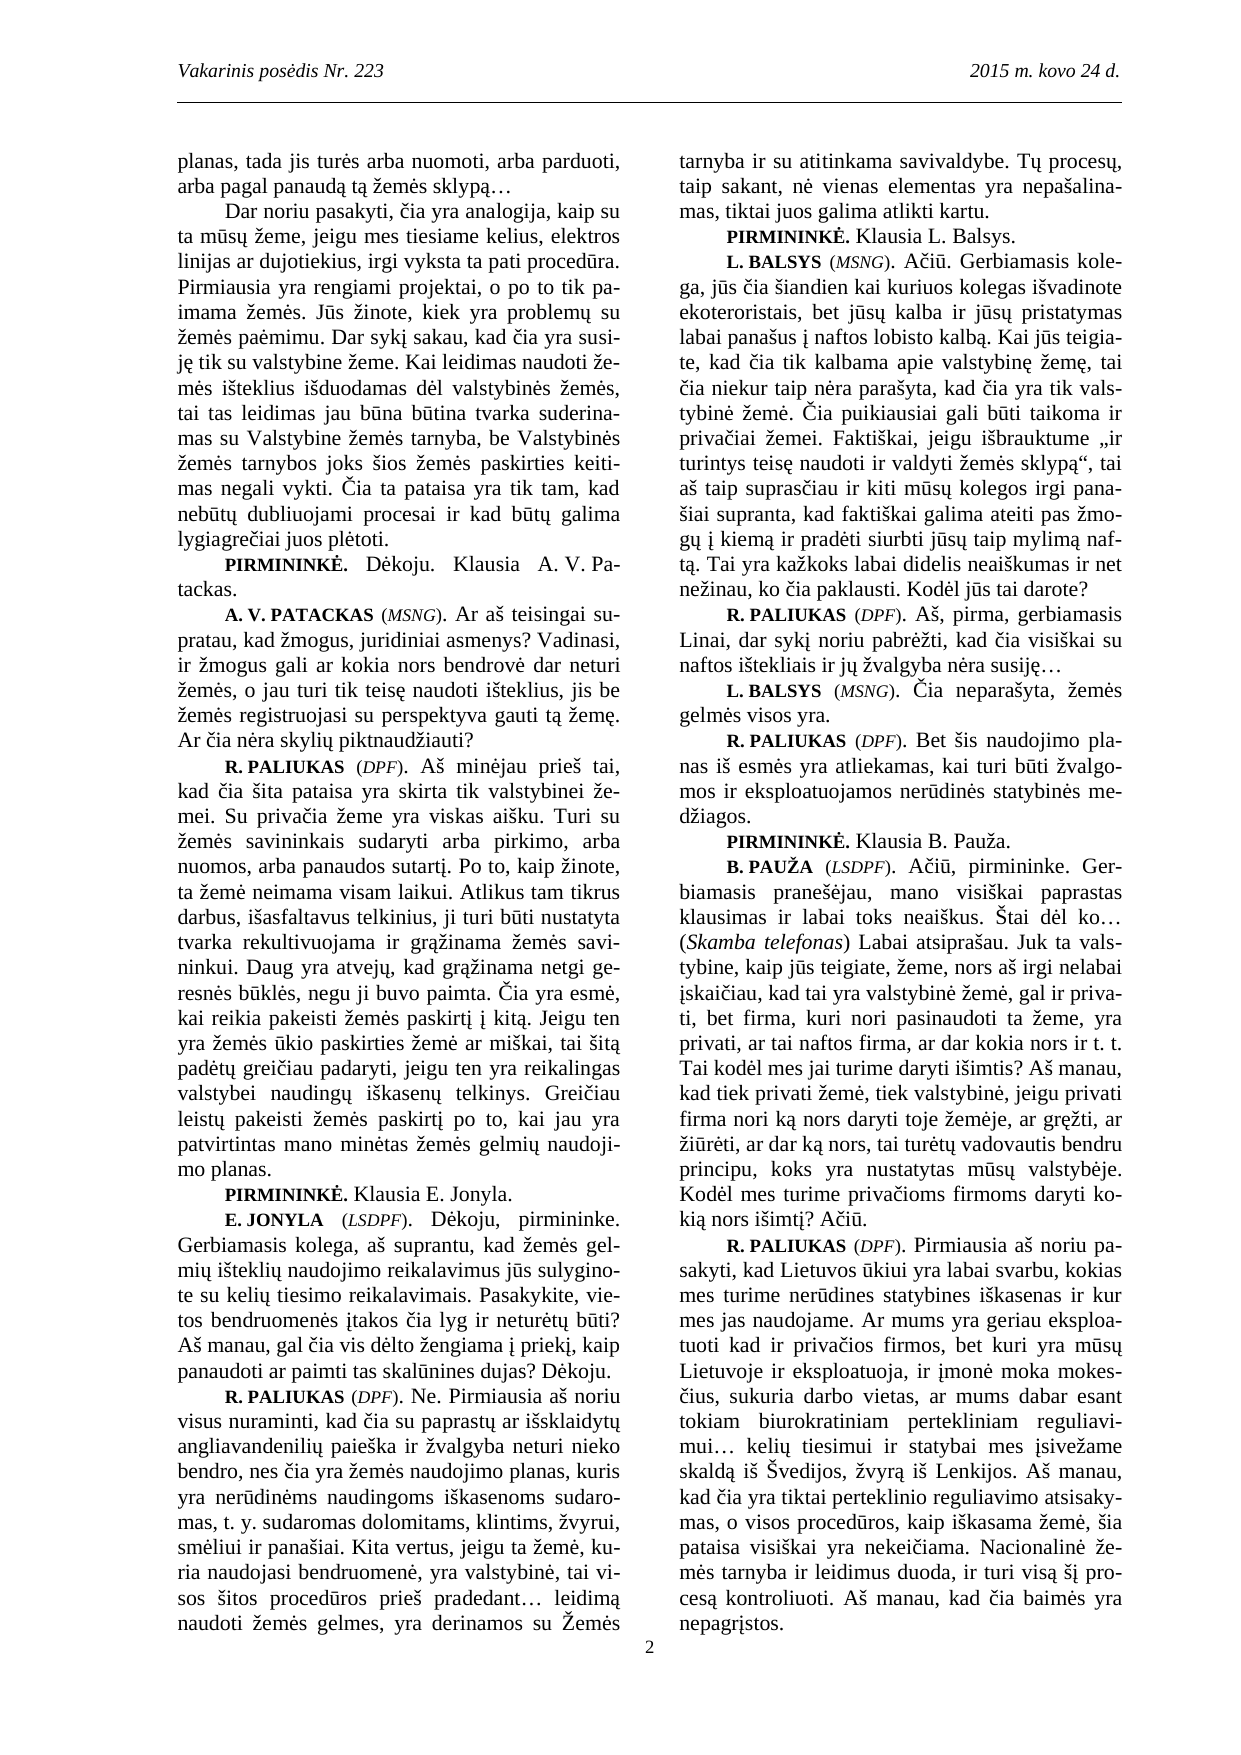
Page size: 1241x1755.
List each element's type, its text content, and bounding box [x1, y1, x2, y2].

text pla­nas, ta­da jis tu­rės ar­ba nuo­mo­ti, ar­ba par­duo­ti, ar­ba pa­gal pa­nau­dą tą že­mės skly­pą… [177, 148, 620, 198]
text PIRMININKĖ. Dė­ko­ju. Klau­sia A. V. Pa­tackas. [177, 551, 620, 601]
text L. BALSYS (MSNG). Čia ne­pa­ra­šy­ta, že­mės gel­mės vi­sos yra. [679, 677, 1122, 727]
text R. PALIUKAS (DPF). Ne. Pir­miau­sia aš no­riu vi­sus nu­ra­min­ti, kad čia su pa­pras­tų ar iš­sklai­dy­tų an­glia­van­de­ni­lių pa­ieš­ka ir žval­gy­ba ne­tu­ri nie­ko ben­dro, nes čia yra že­mės nau­do­ji­mo pla­nas, ku­ris yra ne­rū­di­nėms nau­din­goms iš­ka­se­noms su­da­ro­mas, t. y. su­da­ro­mas do­lo­mi­tams, klin­tims, žvy­rui, smė­liui ir pa­na­šiai. Ki­ta ver­tus, jei­gu ta že­mė, ku­ria nau­do­ja­si ben­druo­me­nė, yra vals­ty­bi­nė, tai vi­sos ši­tos pro­ce­dū­ros prieš pra­de­dant… lei­di­mą nau­do­ti že­mės gel­mes, yra de­ri­na­mos su Že­mės [177, 1383, 620, 1635]
text PIRMININKĖ. Klau­sia E. Jo­ny­la. [177, 1181, 620, 1206]
text A. V. PATACKAS (MSNG). Ar aš tei­sin­gai su­pra­tau, kad žmo­gus, ju­ri­di­niai as­me­nys? Va­di­na­si, ir žmo­gus ga­li ar ko­kia nors ben­dro­vė dar ne­tu­ri že­mės, o jau tu­ri tik tei­sę nau­do­ti iš­tek­lius, jis be že­mės re­gist­ruo­ja­si su per­spek­ty­va gau­ti tą že­mę. Ar čia nė­ra sky­lių pik­tnau­džiau­ti? [177, 601, 620, 753]
text Dar no­riu pa­sa­ky­ti, čia yra ana­lo­gi­ja, kaip su ta mū­sų že­me, jei­gu mes tie­sia­me ke­lius, elek­tros li­ni­jas ar du­jo­tie­kius, ir­gi vyks­ta ta pa­ti pro­ce­dū­ra. Pir­miau­sia yra ren­gia­mi pro­jek­tai, o po to tik pa­ima­ma že­mės. Jūs ži­no­te, kiek yra pro­ble­mų su že­mės pa­ė­mi­mu. Dar sy­kį sa­kau, kad čia yra su­si­ję tik su vals­ty­bi­ne že­me. Kai lei­di­mas nau­do­ti že­mės iš­tek­lius iš­duo­da­mas dėl vals­ty­bi­nės že­mės, tai tas lei­di­mas jau bū­na bū­ti­na tvar­ka su­de­ri­na­mas su Vals­ty­bi­ne že­mės tar­ny­ba, be Vals­ty­bi­nės že­mės tar­ny­bos joks šios že­mės pa­skir­ties kei­ti­mas ne­ga­li vyk­ti. Čia ta pa­tai­sa yra tik tam, kad ne­bū­tų dub­liuo­ja­mi pro­ce­sai ir kad bū­tų ga­li­ma ly­gia­gre­čiai juos plė­to­ti. [177, 198, 620, 551]
text L. BALSYS (MSNG). Ačiū. Ger­bia­ma­sis ko­le­ga, jūs čia šian­dien kai ku­riuos ko­le­gas iš­va­di­no­te eko­te­ro­ris­tais, bet jū­sų kal­ba ir jū­sų pri­sta­ty­mas la­bai pa­na­šus į naf­tos lo­bis­to kal­bą. Kai jūs tei­gia­te, kad čia tik kal­ba­ma apie vals­ty­bi­nę že­mę, tai čia nie­kur taip nė­ra pa­ra­šy­ta, kad čia yra tik vals­ty­bi­nė že­mė. Čia pui­kiau­siai ga­li bū­ti tai­ko­ma ir pri­va­čiai že­mei. Fak­tiš­kai, jei­gu iš­brau­ktume „ir tu­rin­tys tei­sę nau­do­ti ir val­dy­ti že­mės skly­pą“, tai aš taip su­pras­čiau ir ki­ti mū­sų ko­le­gos ir­gi pa­na­šiai su­pran­ta, kad fak­tiš­kai ga­li­ma at­ei­ti pas žmo­gų į kie­mą ir pra­dė­ti siurb­ti jū­sų taip my­li­mą naf­tą. Tai yra kaž­koks la­bai di­de­lis ne­aiš­ku­mas ir net ne­ži­nau, ko čia pa­klaus­ti. Ko­dėl jūs tai da­ro­te? [679, 248, 1122, 601]
text E. JONYLA (LSDPF). Dė­ko­ju, pir­mi­nin­ke. Ger­bia­ma­sis ko­le­ga, aš su­pran­tu, kad že­mės gel­mių iš­tek­lių nau­do­ji­mo rei­ka­la­vi­mus jūs su­ly­gi­no­te su ke­lių tie­si­mo rei­ka­la­vi­mais. Pa­sa­ky­ki­te, vie­tos ben­druo­me­nės įta­kos čia lyg ir ne­tu­rė­tų bū­ti? Aš ma­nau, gal čia vis dėl­to žen­gia­ma į prie­kį, kaip pa­nau­do­ti ar pa­im­ti tas ska­lū­ni­nes du­jas? Dė­ko­ju. [177, 1206, 620, 1383]
text B. PAUŽA (LSDPF). Ačiū, pir­mi­nin­ke. Ger­bia­ma­sis pra­ne­šė­jau, ma­no vi­siš­kai pa­pras­tas klau­si­mas ir la­bai toks ne­aiš­kus. Štai dėl ko… (Skam­ba te­le­fo­nas) La­bai at­si­pra­šau. Juk ta vals­ty­bi­ne, kaip jūs tei­gia­te, že­me, nors aš ir­gi ne­la­bai įskai­čiau, kad tai yra vals­ty­bi­nė že­mė, gal ir pri­va­ti, bet fir­ma, ku­ri no­ri pa­si­nau­do­ti ta že­me, yra pri­va­ti, ar tai naf­tos fir­ma, ar dar ko­kia nors ir t. t. Tai ko­dėl mes jai tu­ri­me da­ry­ti iš­im­tis? Aš ma­nau, kad tiek pri­va­ti že­mė, tiek vals­ty­bi­nė, jei­gu pri­va­ti fir­ma no­ri ką nors da­ry­ti to­je že­mė­je, ar gręž­ti, ar žiū­rė­ti, ar dar ką nors, tai tu­rė­tų va­do­vau­tis ben­dru prin­ci­pu, koks yra nu­sta­ty­tas mū­sų vals­ty­bė­je. Ko­dėl mes tu­ri­me pri­va­čioms fir­moms da­ry­ti ko­kią nors iš­im­tį? Ačiū. [679, 853, 1122, 1232]
text R. PALIUKAS (DPF). Bet šis nau­do­ji­mo pla­nas iš es­mės yra at­lie­ka­mas, kai tu­ri bū­ti žval­go­mos ir eks­plo­a­tuo­ja­mos ne­rū­di­nės sta­ty­bi­nės me­džia­gos. [679, 727, 1122, 828]
text PIRMININKĖ. Klau­sia B. Pau­ža. [679, 828, 1122, 853]
text R. PALIUKAS (DPF). Aš mi­nė­jau prieš tai, kad čia ši­ta pa­tai­sa yra skir­ta tik vals­ty­bi­nei že­mei. Su pri­va­čia že­me yra vis­kas aiš­ku. Tu­ri su že­mės sa­vi­nin­kais su­da­ry­ti ar­ba pir­ki­mo, ar­ba nuo­mos, ar­ba pa­nau­dos su­tar­tį. Po to, kaip ži­no­te, ta že­mė ne­ima­ma vi­sam lai­kui. At­li­kus tam tik­rus dar­bus, iš­as­fal­ta­vus tel­ki­nius, ji tu­ri bū­ti nu­sta­ty­ta tvar­ka re­kul­ti­vuo­ja­ma ir grą­ži­na­ma že­mės sa­vi­nin­kui. Daug yra at­ve­jų, kad grą­ži­na­ma net­gi ge­res­nės būk­lės, ne­gu ji bu­vo pa­im­ta. Čia yra es­mė, kai rei­kia pa­keis­ti že­mės pa­skir­tį į ki­tą. Jei­gu ten yra že­mės ūkio pa­skir­ties že­mė ar miš­kai, tai ši­tą pa­dė­tų grei­čiau pa­da­ry­ti, jei­gu ten yra rei­ka­lin­gas vals­ty­bei nau­din­gų iš­ka­se­nų tel­ki­nys. Grei­čiau leis­tų pa­keis­ti že­mės pa­skir­tį po to, kai jau yra patvir­tin­tas ma­no mi­nė­tas že­mės gel­mių nau­do­ji­mo pla­nas. [177, 753, 620, 1181]
text tar­ny­ba ir su ati­tin­ka­ma sa­vi­val­dy­be. Tų pro­ce­sų, taip sa­kant, nė vie­nas ele­men­tas yra ne­pa­ša­li­na­mas, tik­tai juos ga­li­ma at­lik­ti kar­tu. [679, 148, 1122, 223]
text PIRMININKĖ. Klau­sia L. Bal­sys. [679, 223, 1122, 248]
text R. PALIUKAS (DPF). Pir­miau­sia aš no­riu pa­sa­ky­ti, kad Lie­tu­vos ūkiui yra la­bai svar­bu, ko­kias mes tu­ri­me ne­rū­di­nes sta­ty­bi­nes iš­ka­se­nas ir kur mes jas nau­do­ja­me. Ar mums yra ge­riau eks­plo­a­tuo­ti kad ir pri­va­čios fir­mos, bet ku­ri yra mū­sų Lie­tu­vo­je ir eks­plo­a­tuo­ja, ir įmo­nė mo­ka mo­kes­čius, su­ku­ria dar­bo vie­tas, ar mums da­bar esant to­kiam biu­ro­kratiniam per­tek­li­niam re­gu­lia­vi­mui… ke­lių tie­si­mui ir sta­ty­bai mes įsi­ve­ža­me skal­dą iš Šve­di­jos, žvy­rą iš Len­ki­jos. Aš ma­nau, kad čia yra tik­tai per­tek­li­nio re­gu­lia­vi­mo at­si­sa­ky­mas, o vi­sos pro­ce­dū­ros, kaip iš­ka­sa­ma že­mė, šia pa­tai­sa vi­siš­kai yra ne­kei­čia­ma. Na­cio­na­li­nė že­mės tar­ny­ba ir lei­di­mus duo­da, ir tu­ri vi­są šį pro­ce­są kon­tro­liuo­ti. Aš ma­nau, kad čia bai­mės yra ne­pa­grįs­tos. [679, 1232, 1122, 1635]
text R. PALIUKAS (DPF). Aš, pir­ma, ger­bia­ma­sis Li­nai, dar sy­kį no­riu pa­brėž­ti, kad čia vi­siš­kai su naf­tos iš­tek­liais ir jų žval­gy­ba nė­ra su­si­ję… [679, 601, 1122, 677]
